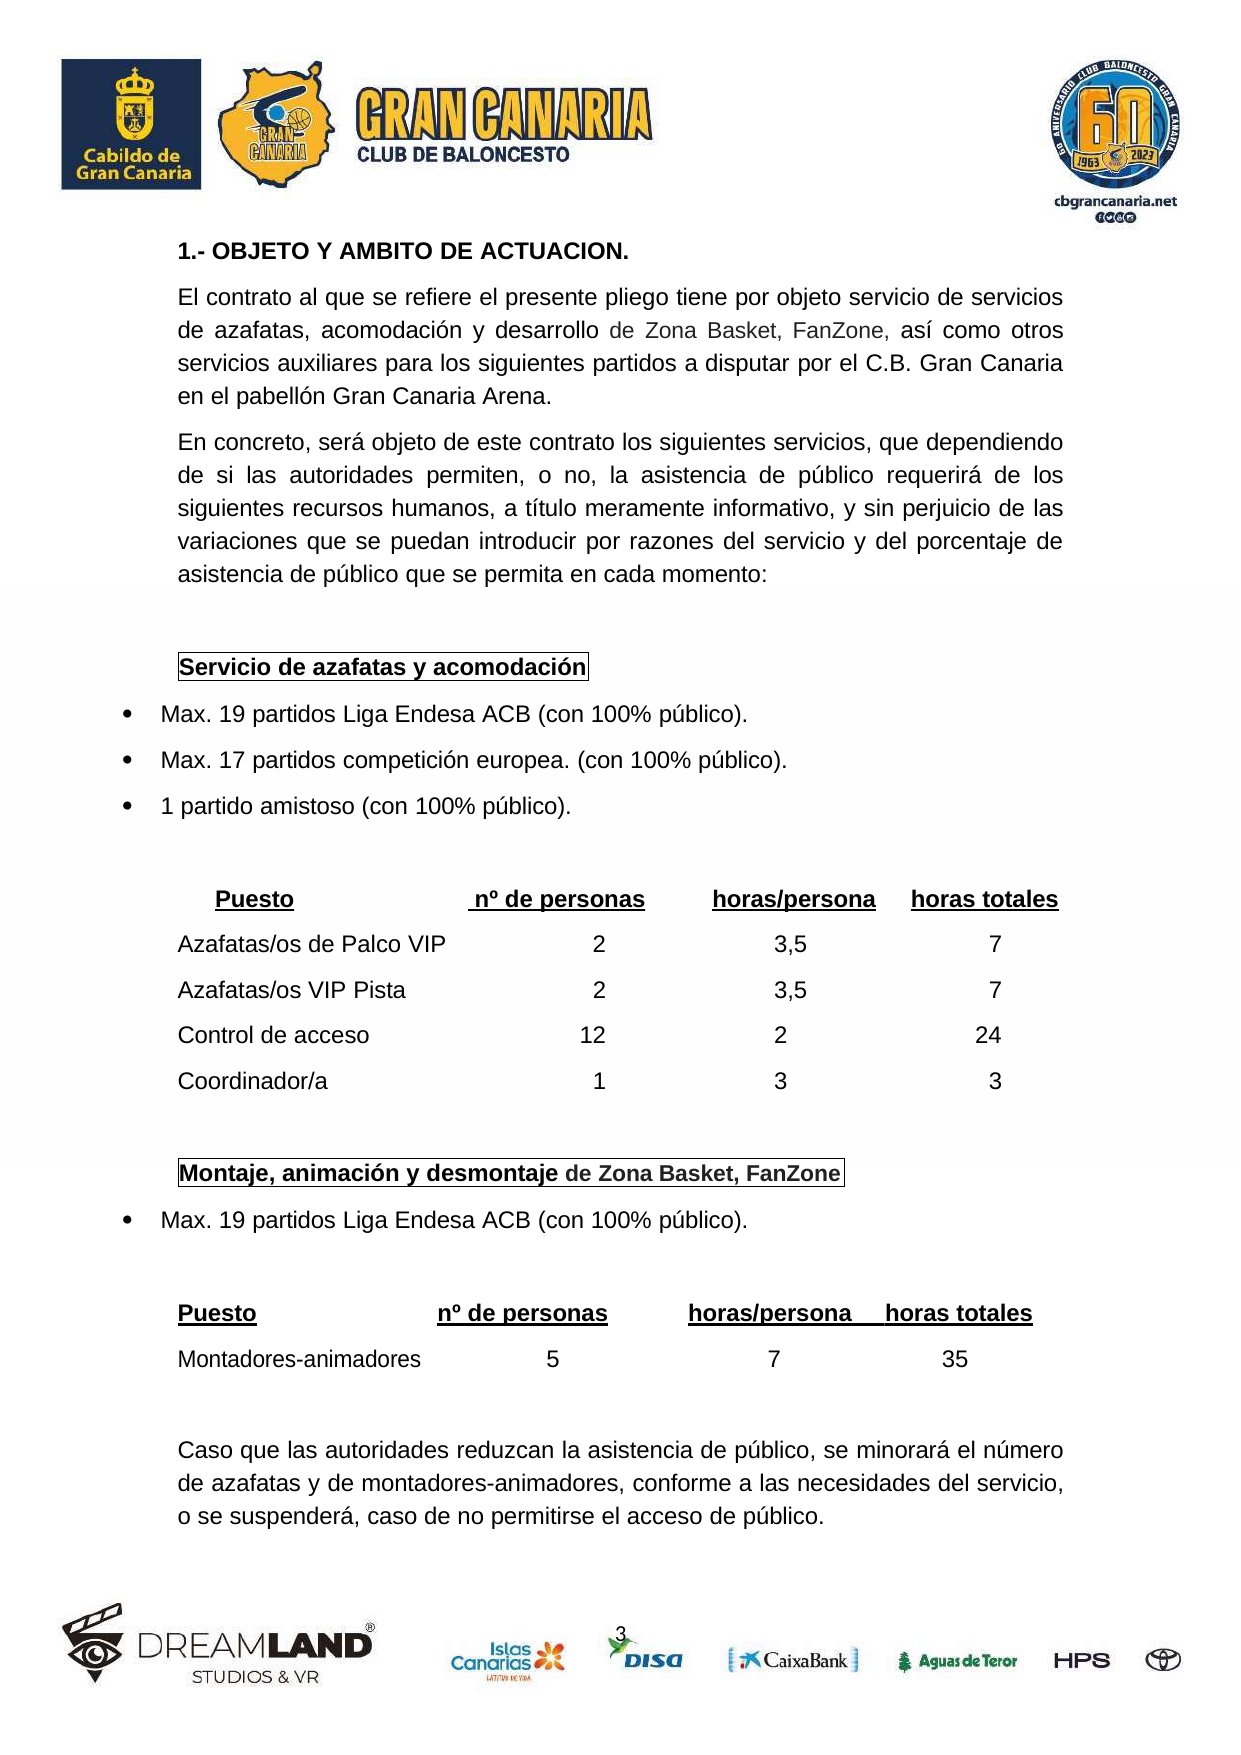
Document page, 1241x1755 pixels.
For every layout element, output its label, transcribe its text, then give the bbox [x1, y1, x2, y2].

text Servicio de azafatas y acomodación [179, 653, 588, 680]
text Montaje, animación y desmontaje de Zona Basket, FanZone [179, 1159, 844, 1186]
